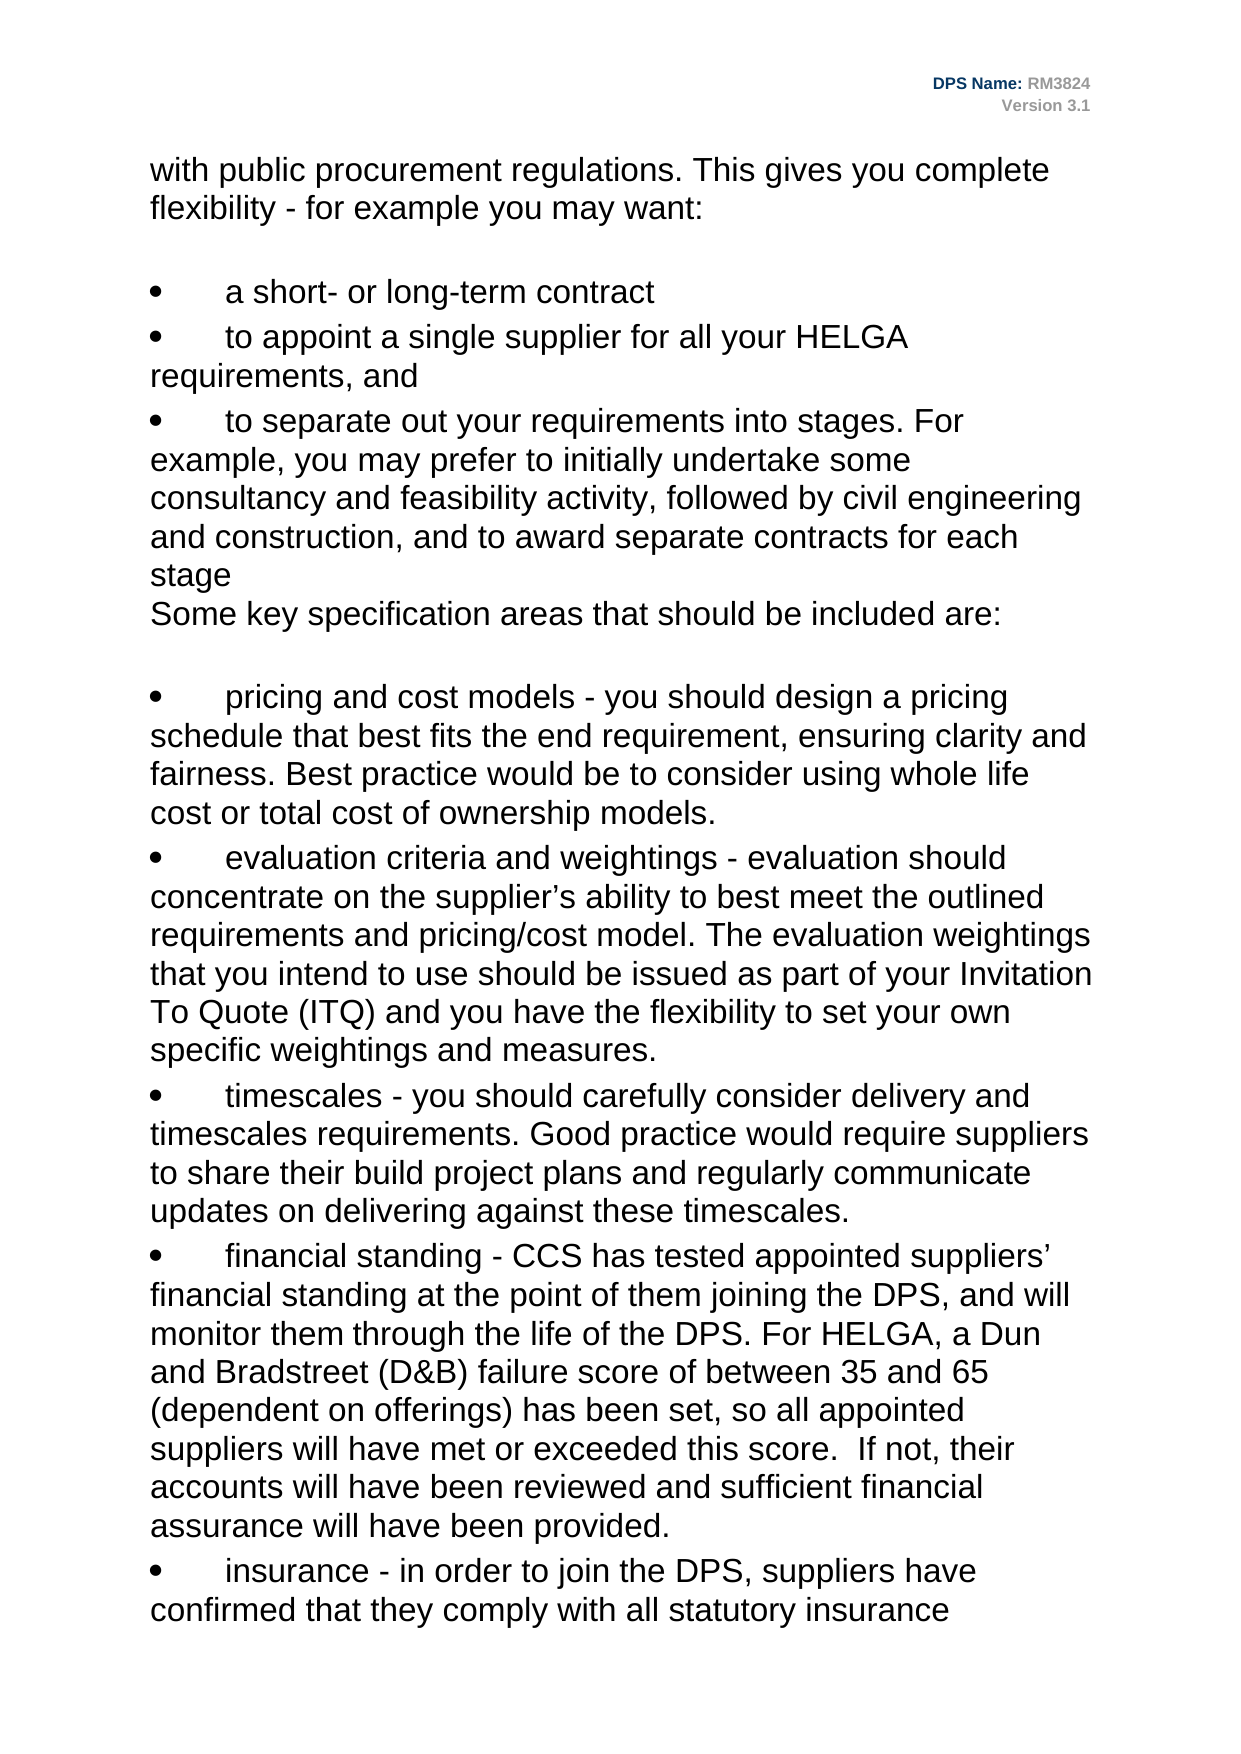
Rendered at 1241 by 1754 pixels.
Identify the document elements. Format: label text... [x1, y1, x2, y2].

text with public procurement regulations. This gives you complete flexibility - for example you may want: [150, 150, 1090, 227]
list to appoint a single supplier for all your HELGA requirements, and [150, 318, 1095, 394]
list financial standing - CCS has tested appointed suppliers’ financial standing at the point of them joining the DPS, and will monitor them through the life of the DPS. For HELGA, a Dun and Bradstreet (D&B) failure score of between 35 and 65 (dependent on offerings) has been set, so all appointed suppliers will have met or exceeded this score. If not, their accounts will have been reviewed and sufficient financial assurance will have been provided. [150, 1237, 1095, 1544]
list evaluation criteria and weightings - evaluation should concentrate on the supplier’s ability to best meet the outlined requirements and pricing/cost model. The evaluation weightings that you intend to use should be issued as part of your Invitation To Quote (ITQ) and you have the flexibility to set your own specific weightings and measures. [150, 838, 1095, 1069]
text Some key specification areas that should be included are: [150, 594, 1090, 632]
list to separate out your requirements into stages. For example, you may prefer to initially undertake some consultancy and feasibility activity, followed by civil engineering and construction, and to award separate contracts for each stage [150, 401, 1095, 594]
list a short- or long-term contract [150, 272, 1095, 311]
list timescales - you should carefully consider delivery and timescales requirements. Good practice would require suppliers to share their build project plans and regularly communicate updates on delivering against these timescales. [150, 1076, 1095, 1230]
list insurance - in order to join the DPS, suppliers have confirmed that they comply with all statutory insurance [150, 1551, 1095, 1628]
list pricing and cost models - you should design a pricing schedule that best fits the end requirement, ensuring clarity and fairness. Best practice would be to consider using whole life cost or total cost of ownership models. [150, 677, 1095, 831]
